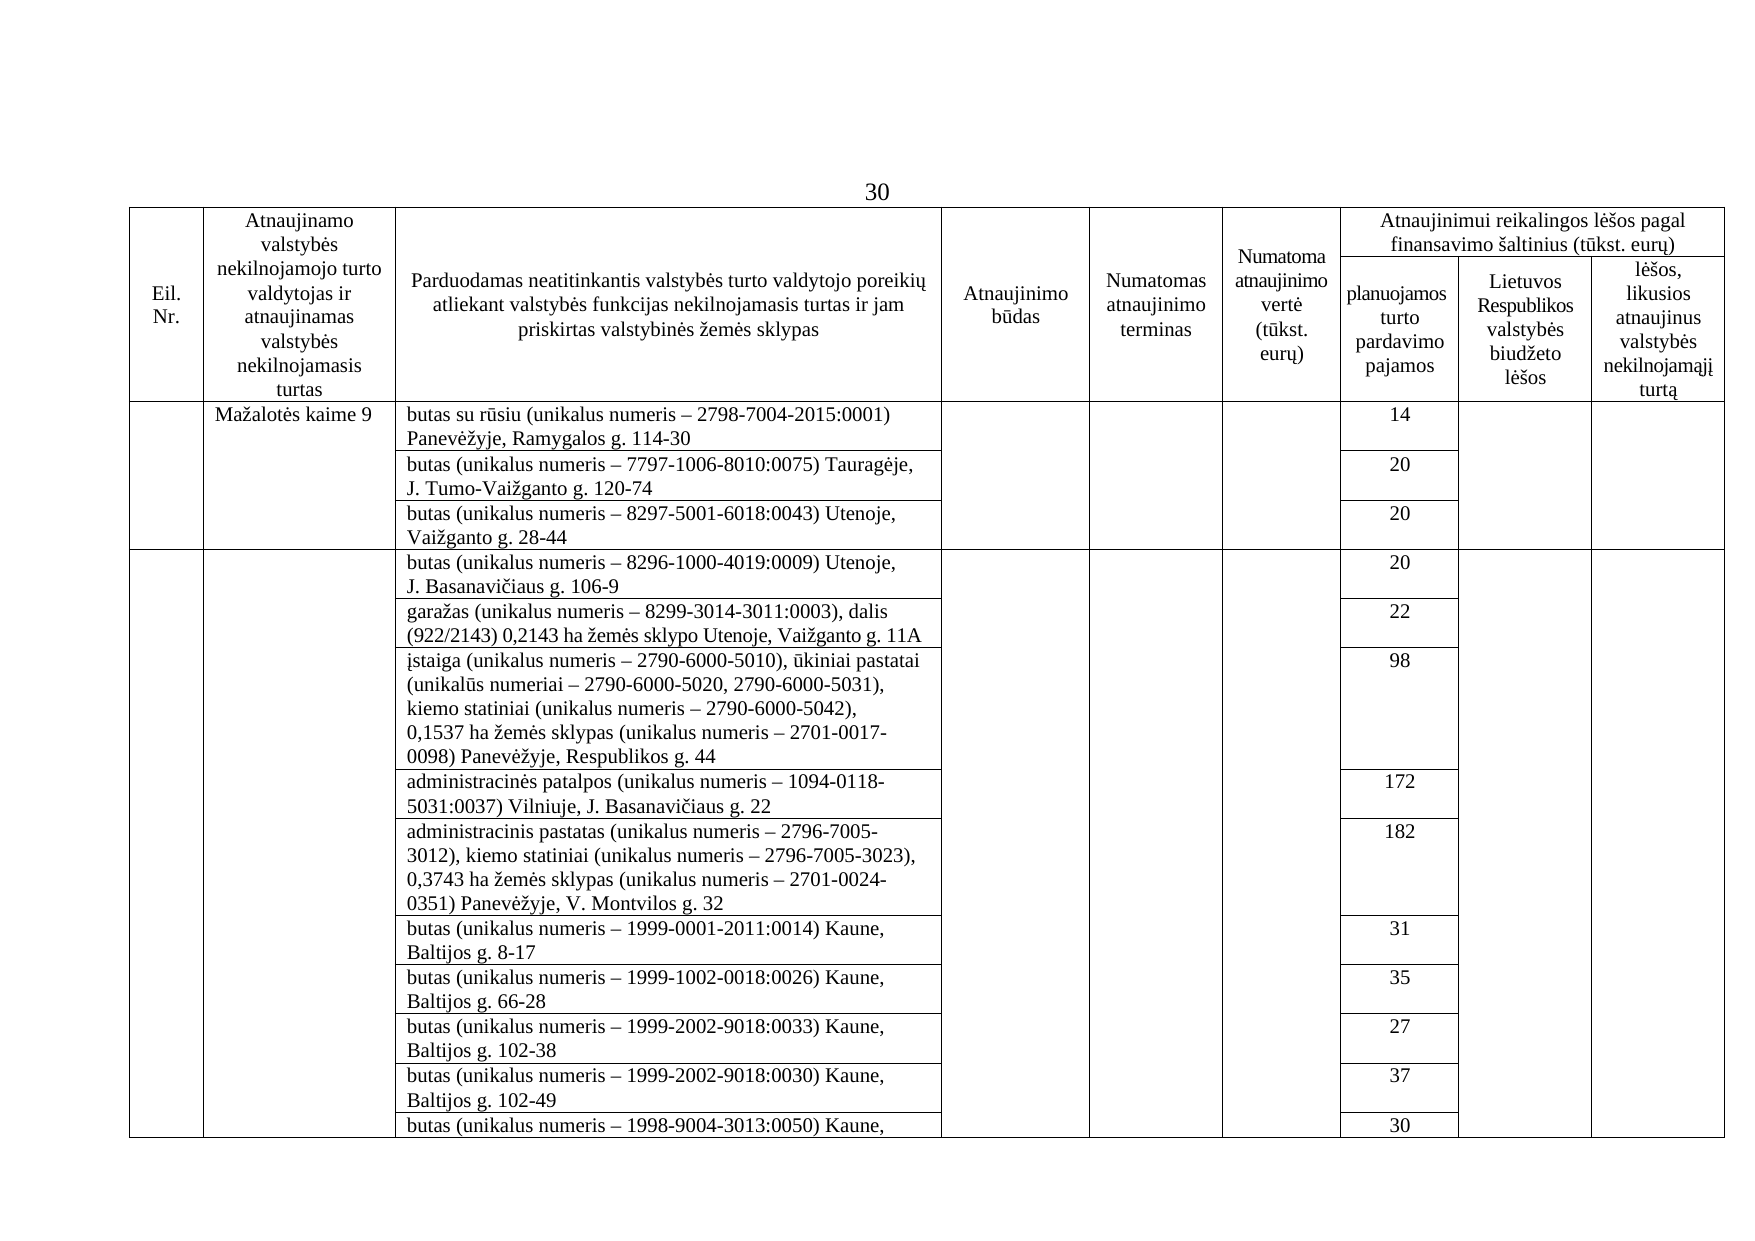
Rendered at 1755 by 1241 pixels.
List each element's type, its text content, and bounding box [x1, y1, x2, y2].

table_cell [942, 402, 1089, 549]
table_cell Mažalotės kaime 9 [204, 402, 395, 549]
table_cell butas (unikalus numeris – 7797-1006-8010:0075) Tauragėje, J. Tumo-Vaižganto g. 120-74 [396, 451, 941, 499]
table_cell [1223, 402, 1340, 549]
table_cell butas (unikalus numeris – 8297-5001-6018:0043) Utenoje, Vaižganto g. 28-44 [396, 501, 941, 549]
table_cell [1459, 402, 1591, 549]
table_cell [1090, 550, 1222, 1137]
table_header Parduodamas neatitinkantis valstybės turto valdytojo poreikių atliekant valstybės funkcijas nekilnojamasis turtas ir jam priskirtas valstybinės žemės sklypas [396, 208, 941, 401]
table_cell butas (unikalus numeris – 1999-1002-0018:0026) Kaune, Baltijos g. 66-28 [396, 965, 941, 1013]
table_cell butas (unikalus numeris – 1998-9004-3013:0050) Kaune, [396, 1113, 941, 1137]
table_cell planuojamos turto pardavimo pajamos [1341, 257, 1458, 401]
table_cell 172 [1341, 770, 1458, 818]
table_header Atnaujinimo būdas [942, 208, 1089, 401]
table_cell 30 [1341, 1113, 1458, 1137]
table_cell 27 [1341, 1014, 1458, 1062]
table_header Eil. Nr. [130, 208, 203, 401]
table_cell 35 [1341, 965, 1458, 1013]
table_cell [1090, 402, 1222, 549]
table_cell [130, 550, 203, 1137]
table_cell administracinis pastatas (unikalus numeris – 2796-7005-3012), kiemo statiniai (unikalus numeris – 2796-7005-3023), 0,3743 ha žemės sklypas (unikalus numeris – 2701-0024-0351) Panevėžyje, V. Montvilos g. 32 [396, 819, 941, 915]
table_cell [1459, 550, 1591, 1137]
table_cell 182 [1341, 819, 1458, 915]
table_cell 20 [1341, 501, 1458, 549]
table_cell lėšos, likusios atnaujinus valstybės nekilnojamąjį turtą [1592, 257, 1724, 401]
table_cell butas (unikalus numeris – 1999-0001-2011:0014) Kaune, Baltijos g. 8-17 [396, 916, 941, 964]
table_header Atnaujinimui reikalingos lėšos pagal finansavimo šaltinius (tūkst. eurų) [1341, 208, 1724, 256]
table_cell Lietuvos Respublikos valstybės biudžeto lėšos [1459, 257, 1591, 401]
table_cell 37 [1341, 1064, 1458, 1112]
table_cell 14 [1341, 402, 1458, 450]
table_header Atnaujinamo valstybės nekilnojamojo turto valdytojas ir atnaujinamas valstybės nekilnojamasis turtas [204, 208, 395, 401]
table_cell 20 [1341, 550, 1458, 598]
table_cell administracinės patalpos (unikalus numeris – 1094-0118-5031:0037) Vilniuje, J. Basanavičiaus g. 22 [396, 770, 941, 818]
table_cell 22 [1341, 599, 1458, 647]
table_cell butas (unikalus numeris – 1999-2002-9018:0030) Kaune, Baltijos g. 102-49 [396, 1064, 941, 1112]
table_cell 31 [1341, 916, 1458, 964]
table_cell butas su rūsiu (unikalus numeris – 2798-7004-2015:0001) Panevėžyje, Ramygalos g. 114-30 [396, 402, 941, 450]
table_cell [1592, 402, 1724, 549]
table_cell [130, 402, 203, 549]
table_cell 98 [1341, 648, 1458, 768]
table_cell garažas (unikalus numeris – 8299-3014-3011:0003), dalis (922/2143) 0,2143 ha žemės sklypo Utenoje, Vaižganto g. 11A [396, 599, 941, 647]
table_header Numatomas atnaujinimo terminas [1090, 208, 1222, 401]
table_cell [1223, 550, 1340, 1137]
table_cell [204, 550, 395, 1137]
table_cell [942, 550, 1089, 1137]
table_cell įstaiga (unikalus numeris – 2790-6000-5010), ūkiniai pastatai (unikalūs numeriai – 2790-6000-5020, 2790-6000-5031), kiemo statiniai (unikalus numeris – 2790-6000-5042), 0,1537 ha žemės sklypas (unikalus numeris – 2701-0017-0098) Panevėžyje, Respublikos g. 44 [396, 648, 941, 768]
table_cell butas (unikalus numeris – 8296-1000-4019:0009) Utenoje, J. Basanavičiaus g. 106-9 [396, 550, 941, 598]
table_cell 20 [1341, 451, 1458, 499]
table_cell butas (unikalus numeris – 1999-2002-9018:0033) Kaune, Baltijos g. 102-38 [396, 1014, 941, 1062]
table_header Numatoma atnaujinimo vertė (tūkst. eurų) [1223, 208, 1340, 401]
table_cell [1592, 550, 1724, 1137]
